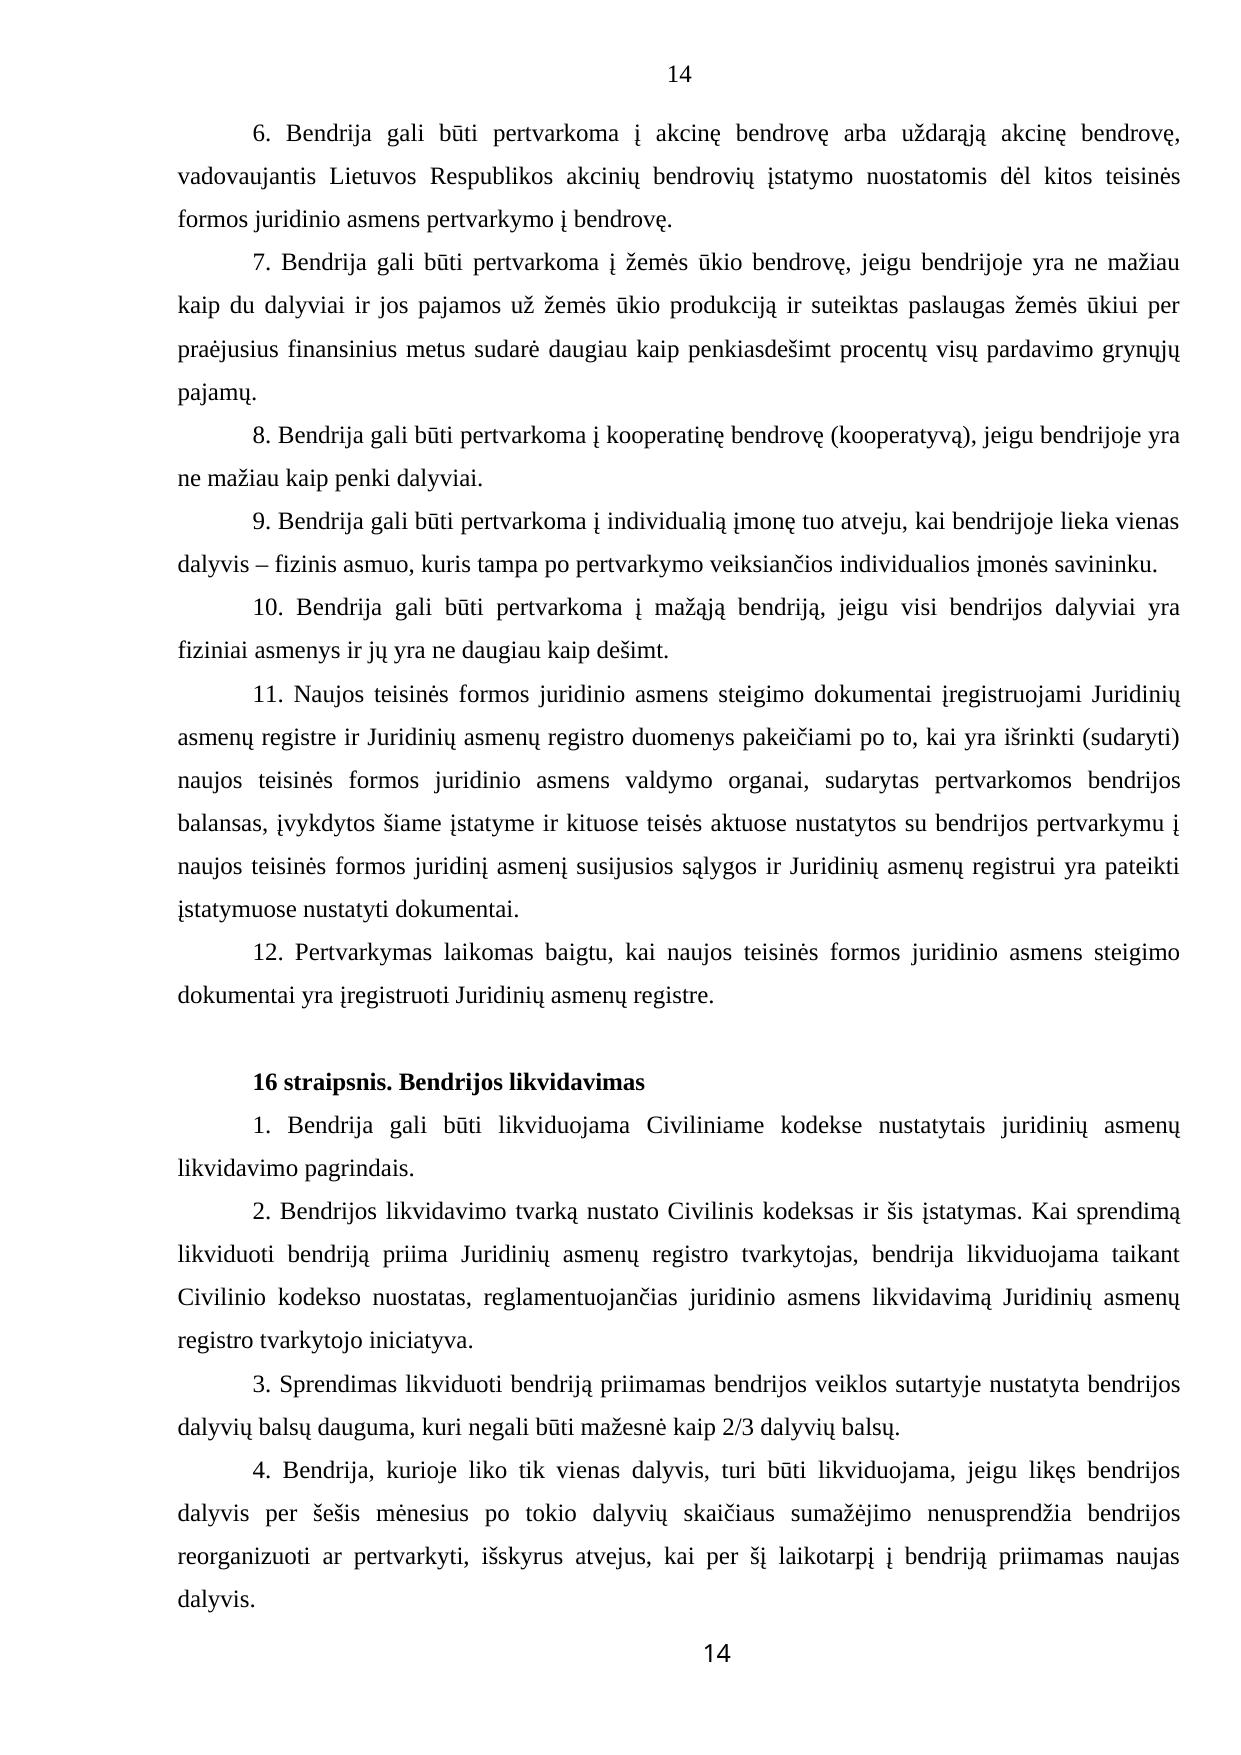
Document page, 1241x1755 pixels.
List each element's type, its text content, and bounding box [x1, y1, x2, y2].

text 10. Bendrija gali būti pertvarkoma į mažąją bendriją, jeigu visi bendrijos dalyviai yra fiziniai asmenys ir jų yra ne daugiau kaip dešimt. [177, 592, 1181, 664]
text 1. Bendrija gali būti likviduojama Civiliniame kodekse nustatytais juridinių asmenų likvidavimo pagrindais. [177, 1110, 1181, 1182]
text 12. Pertvarkymas laikomas baigtu, kai naujos teisinės formos juridinio asmens steigimo dokumentai yra įregistruoti Juridinių asmenų registre. [177, 937, 1181, 1009]
text 9. Bendrija gali būti pertvarkoma į individualią įmonę tuo atveju, kai bendrijoje lieka vienas dalyvis – fizinis asmuo, kuris tampa po pertvarkymo veiksiančios individualios įmonės savininku. [177, 506, 1181, 578]
text 6. Bendrija gali būti pertvarkoma į akcinę bendrovę arba uždarąją akcinę bendrovę, vadovaujantis Lietuvos Respublikos akcinių bendrovių įstatymo nuostatomis dėl kitos teisinės formos juridinio asmens pertvarkymo į bendrovę. [177, 118, 1181, 233]
text 8. Bendrija gali būti pertvarkoma į kooperatinę bendrovę (kooperatyvą), jeigu bendrijoje yra ne mažiau kaip penki dalyviai. [177, 420, 1181, 492]
text 7. Bendrija gali būti pertvarkoma į žemės ūkio bendrovę, jeigu bendrijoje yra ne mažiau kaip du dalyviai ir jos pajamos už žemės ūkio produkciją ir suteiktas paslaugas žemės ūkiui per praėjusius finansinius metus sudarė daugiau kaip penkiasdešimt procentų visų pardavimo grynųjų pajamų. [177, 247, 1181, 406]
text 11. Naujos teisinės formos juridinio asmens steigimo dokumentai įregistruojami Juridinių asmenų registre ir Juridinių asmenų registro duomenys pakeičiami po to, kai yra išrinkti (sudaryti) naujos teisinės formos juridinio asmens valdymo organai, sudarytas pertvarkomos bendrijos balansas, įvykdytos šiame įstatyme ir kituose teisės aktuose nustatytos su bendrijos pertvarkymu į naujos teisinės formos juridinį asmenį susijusios sąlygos ir Juridinių asmenų registrui yra pateikti įstatymuose nustatyti dokumentai. [177, 679, 1181, 923]
text 2. Bendrijos likvidavimo tvarką nustato Civilinis kodeksas ir šis įstatymas. Kai sprendimą likviduoti bendriją priima Juridinių asmenų registro tvarkytojas, bendrija likviduojama taikant Civilinio kodekso nuostatas, reglamentuojančias juridinio asmens likvidavimą Juridinių asmenų registro tvarkytojo iniciatyva. [177, 1196, 1181, 1354]
text 3. Sprendimas likviduoti bendriją priimamas bendrijos veiklos sutartyje nustatyta bendrijos dalyvių balsų dauguma, kuri negali būti mažesnė kaip 2/3 dalyvių balsų. [177, 1369, 1181, 1441]
text 16 straipsnis. Bendrijos likvidavimas [177, 1067, 1181, 1096]
text 4. Bendrija, kurioje liko tik vienas dalyvis, turi būti likviduojama, jeigu likęs bendrijos dalyvis per šešis mėnesius po tokio dalyvių skaičiaus sumažėjimo nenusprendžia bendrijos reorganizuoti ar pertvarkyti, išskyrus atvejus, kai per šį laikotarpį į bendriją priimamas naujas dalyvis. [177, 1455, 1181, 1613]
